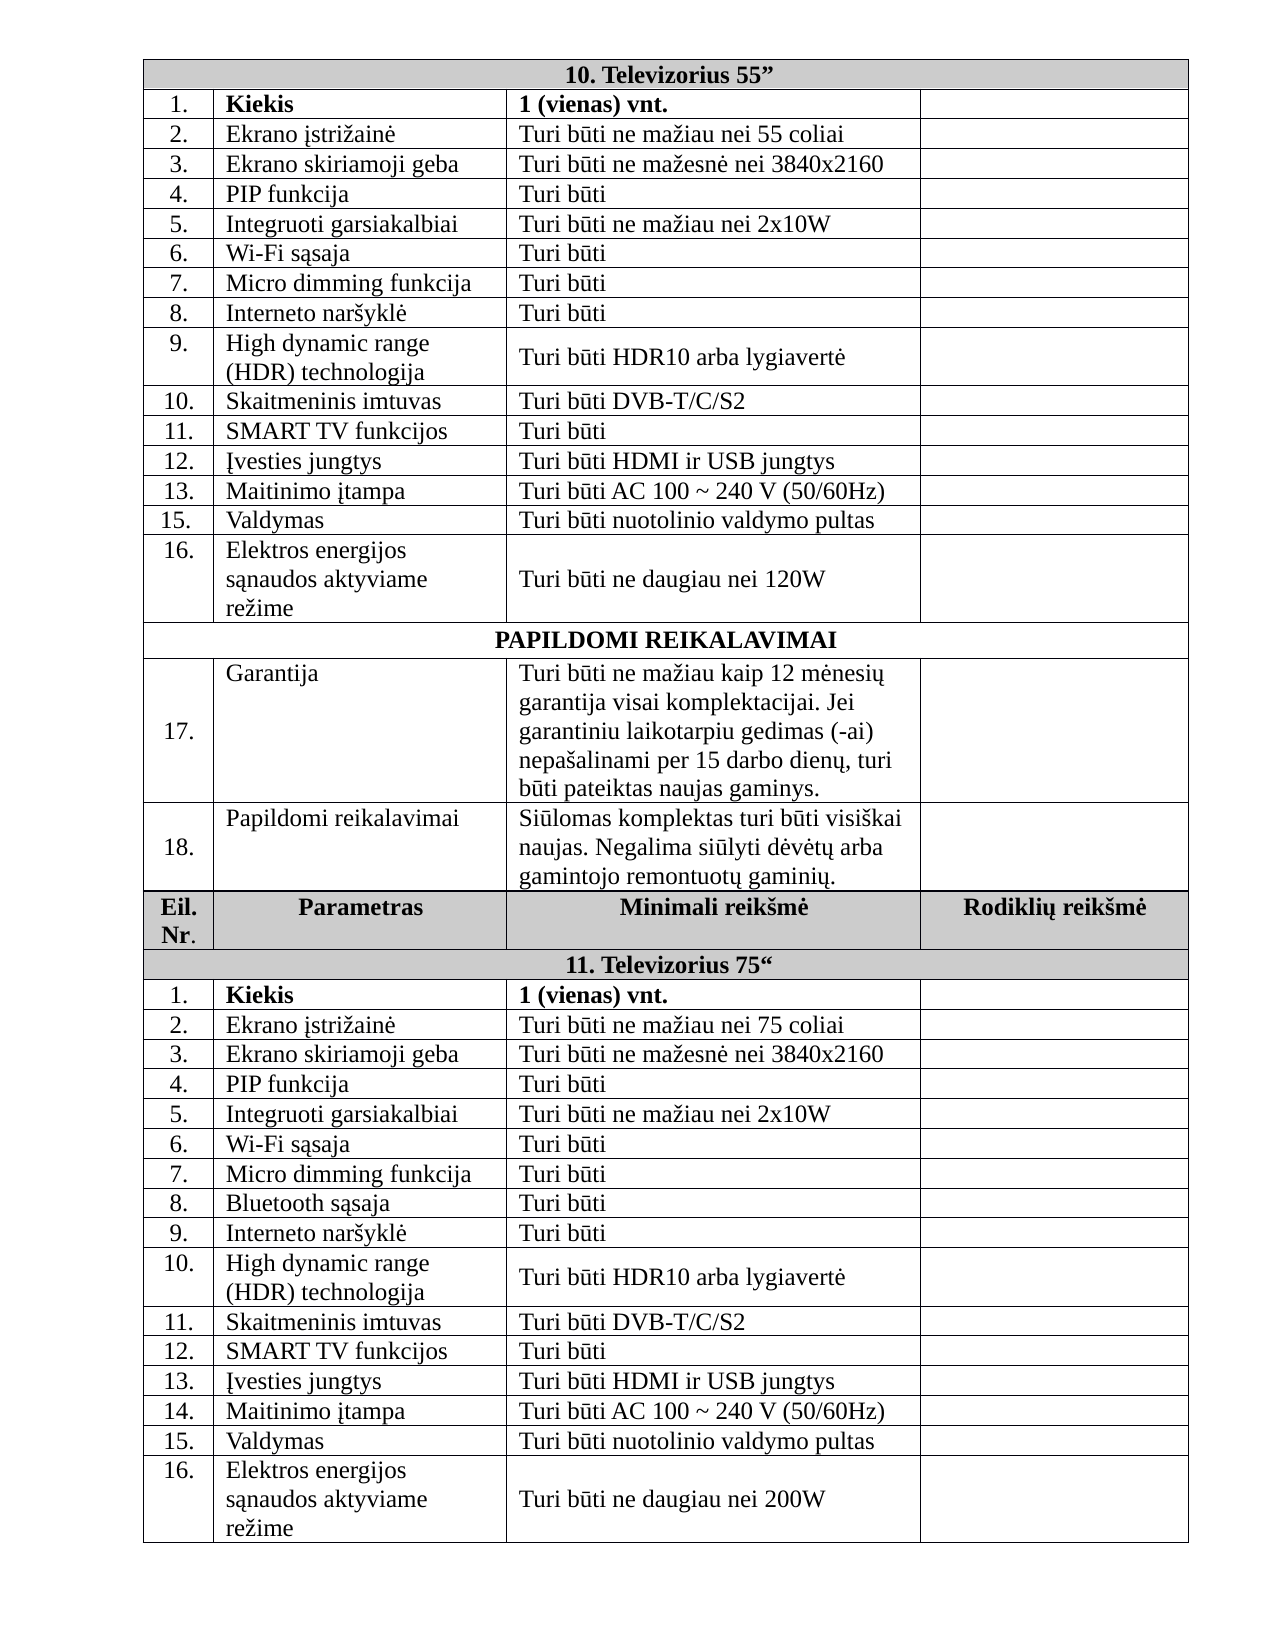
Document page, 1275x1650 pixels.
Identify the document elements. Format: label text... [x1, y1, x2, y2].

table_cell [921, 1040, 1188, 1068]
table_cell 2. [144, 1010, 213, 1038]
table_cell [921, 1396, 1188, 1425]
table_cell Turi būti ne daugiau nei 200W [507, 1456, 920, 1542]
table_cell Turi būti nuotolinio valdymo pultas [507, 506, 920, 534]
table_cell Turi būti [507, 239, 920, 267]
table_cell Ekrano įstrižainė [214, 119, 506, 148]
table_cell 17. [144, 659, 213, 802]
table_cell Turi būti [507, 179, 920, 208]
table_cell Integruoti garsiakalbiai [214, 209, 506, 237]
table_header Minimali reikšmė [507, 892, 920, 949]
table_cell [921, 1248, 1188, 1306]
table_cell [921, 416, 1188, 445]
table_cell [921, 1366, 1188, 1395]
table_cell Kiekis [214, 90, 506, 118]
table_cell 13. [144, 476, 213, 504]
table_cell 15. [144, 506, 213, 534]
table_cell [921, 179, 1188, 208]
table_cell 1 (vienas) vnt. [507, 90, 920, 118]
table_cell 3. [144, 149, 213, 178]
table_cell High dynamic range (HDR) technologija [214, 1248, 506, 1306]
table_cell 1. [144, 980, 213, 1009]
table_cell Turi būti DVB-T/C/S2 [507, 1307, 920, 1335]
table_cell Turi būti [507, 268, 920, 297]
table_cell 18. [144, 803, 213, 889]
table_cell Turi būti [507, 1129, 920, 1158]
table_cell [921, 90, 1188, 118]
table_cell Valdymas [214, 506, 506, 534]
table_cell 9. [144, 1218, 213, 1247]
table_cell Papildomi reikalavimai [214, 803, 506, 889]
table_cell 11. [144, 1307, 213, 1335]
table_cell Skaitmeninis imtuvas [214, 1307, 506, 1335]
table_cell PIP funkcija [214, 1069, 506, 1098]
table_cell Valdymas [214, 1426, 506, 1454]
table_cell Wi-Fi sąsaja [214, 239, 506, 267]
table_cell Turi būti ne mažiau nei 55 coliai [507, 119, 920, 148]
table_cell 5. [144, 1099, 213, 1128]
table_cell Turi būti [507, 1069, 920, 1098]
table_cell 16. [144, 535, 213, 622]
table_cell 4. [144, 1069, 213, 1098]
table_cell Turi būti [507, 1159, 920, 1187]
table_cell Turi būti ne mažesnė nei 3840x2160 [507, 149, 920, 178]
table_cell [921, 803, 1188, 889]
table_header Rodiklių reikšmė [921, 892, 1188, 949]
table_cell 6. [144, 239, 213, 267]
table_cell Įvesties jungtys [214, 1366, 506, 1395]
table_cell [921, 1129, 1188, 1158]
table_cell Bluetooth sąsaja [214, 1189, 506, 1217]
table_cell [921, 1189, 1188, 1217]
table_cell [921, 119, 1188, 148]
table_cell Interneto naršyklė [214, 298, 506, 327]
table_cell 3. [144, 1040, 213, 1068]
table_cell [921, 659, 1188, 802]
table_cell Ekrano įstrižainė [214, 1010, 506, 1038]
table_cell Turi būti [507, 1336, 920, 1365]
table_cell 15. [144, 1426, 213, 1454]
table_cell Įvesties jungtys [214, 446, 506, 475]
table_cell [921, 209, 1188, 237]
table_cell 1 (vienas) vnt. [507, 980, 920, 1009]
table_cell [921, 535, 1188, 622]
table_cell Integruoti garsiakalbiai [214, 1099, 506, 1128]
table_cell 6. [144, 1129, 213, 1158]
table_cell PAPILDOMI REIKALAVIMAI [144, 623, 1188, 657]
table_cell Turi būti DVB-T/C/S2 [507, 386, 920, 415]
table_cell Turi būti HDR10 arba lygiavertė [507, 1248, 920, 1306]
table_cell [921, 1336, 1188, 1365]
table_cell 7. [144, 268, 213, 297]
table_cell Turi būti ne mažiau nei 2x10W [507, 209, 920, 237]
table_cell Turi būti [507, 1218, 920, 1247]
table_cell [921, 506, 1188, 534]
table_cell 13. [144, 1366, 213, 1395]
table_cell Turi būti [507, 298, 920, 327]
table_cell Ekrano skiriamoji geba [214, 149, 506, 178]
table_cell Turi būti HDMI ir USB jungtys [507, 1366, 920, 1395]
table_cell [921, 1456, 1188, 1542]
table_cell Maitinimo įtampa [214, 476, 506, 504]
table_cell 10. Televizorius 55” [144, 60, 1188, 88]
table_cell 8. [144, 298, 213, 327]
table_cell 10. [144, 1248, 213, 1306]
table_cell Maitinimo įtampa [214, 1396, 506, 1425]
table_cell [921, 149, 1188, 178]
table_cell 4. [144, 179, 213, 208]
table_cell [921, 1218, 1188, 1247]
table_header Eil. Nr. [144, 892, 213, 949]
table_cell Micro dimming funkcija [214, 268, 506, 297]
table_cell 2. [144, 119, 213, 148]
table_cell [921, 1159, 1188, 1187]
table_cell Skaitmeninis imtuvas [214, 386, 506, 415]
table_cell Turi būti ne mažiau nei 75 coliai [507, 1010, 920, 1038]
table_cell Turi būti ne mažesnė nei 3840x2160 [507, 1040, 920, 1068]
table_cell 10. [144, 386, 213, 415]
table_cell [921, 298, 1188, 327]
table_cell 7. [144, 1159, 213, 1187]
table_cell 16. [144, 1456, 213, 1542]
table_cell Elektros energijos sąnaudos aktyviame režime [214, 535, 506, 622]
table_cell PIP funkcija [214, 179, 506, 208]
table_cell Turi būti AC 100 ~ 240 V (50/60Hz) [507, 1396, 920, 1425]
table_cell 14. [144, 1396, 213, 1425]
table_cell High dynamic range (HDR) technologija [214, 328, 506, 385]
table_cell 8. [144, 1189, 213, 1217]
table_cell [921, 268, 1188, 297]
table_header Parametras [214, 892, 506, 949]
table_cell [921, 1426, 1188, 1454]
table_cell Turi būti AC 100 ~ 240 V (50/60Hz) [507, 476, 920, 504]
table_cell [921, 328, 1188, 385]
table_cell [921, 1099, 1188, 1128]
table_cell Elektros energijos sąnaudos aktyviame režime [214, 1456, 506, 1542]
table_cell Interneto naršyklė [214, 1218, 506, 1247]
table_cell [921, 476, 1188, 504]
table_cell Turi būti [507, 1189, 920, 1217]
table_cell Siūlomas komplektas turi būti visiškai naujas. Negalima siūlyti dėvėtų arba gamintojo remontuotų gaminių. [507, 803, 920, 889]
table_cell 9. [144, 328, 213, 385]
table_cell 12. [144, 1336, 213, 1365]
table_cell [921, 239, 1188, 267]
table_cell SMART TV funkcijos [214, 1336, 506, 1365]
table_cell [921, 1069, 1188, 1098]
table_cell [921, 1010, 1188, 1038]
table_cell Turi būti [507, 416, 920, 445]
table_cell 11. Televizorius 75“ [144, 950, 1188, 979]
table_cell Micro dimming funkcija [214, 1159, 506, 1187]
table_cell Turi būti HDMI ir USB jungtys [507, 446, 920, 475]
table_cell Turi būti ne daugiau nei 120W [507, 535, 920, 622]
table_cell SMART TV funkcijos [214, 416, 506, 445]
table_cell Kiekis [214, 980, 506, 1009]
table_cell Ekrano skiriamoji geba [214, 1040, 506, 1068]
table_cell Wi-Fi sąsaja [214, 1129, 506, 1158]
table_cell [921, 386, 1188, 415]
table_cell Turi būti ne mažiau nei 2x10W [507, 1099, 920, 1128]
table_cell 1. [144, 90, 213, 118]
table_cell [921, 1307, 1188, 1335]
table_cell Turi būti ne mažiau kaip 12 mėnesių garantija visai komplektacijai. Jei garantiniu laikotarpiu gedimas (-ai) nepašalinami per 15 darbo dienų, turi būti pateiktas naujas gaminys. [507, 659, 920, 802]
table_cell Garantija [214, 659, 506, 802]
table_cell [921, 980, 1188, 1009]
table_cell [921, 446, 1188, 475]
table_cell 12. [144, 446, 213, 475]
table_cell 11. [144, 416, 213, 445]
table_cell Turi būti nuotolinio valdymo pultas [507, 1426, 920, 1454]
table_cell Turi būti HDR10 arba lygiavertė [507, 328, 920, 385]
table_cell 5. [144, 209, 213, 237]
